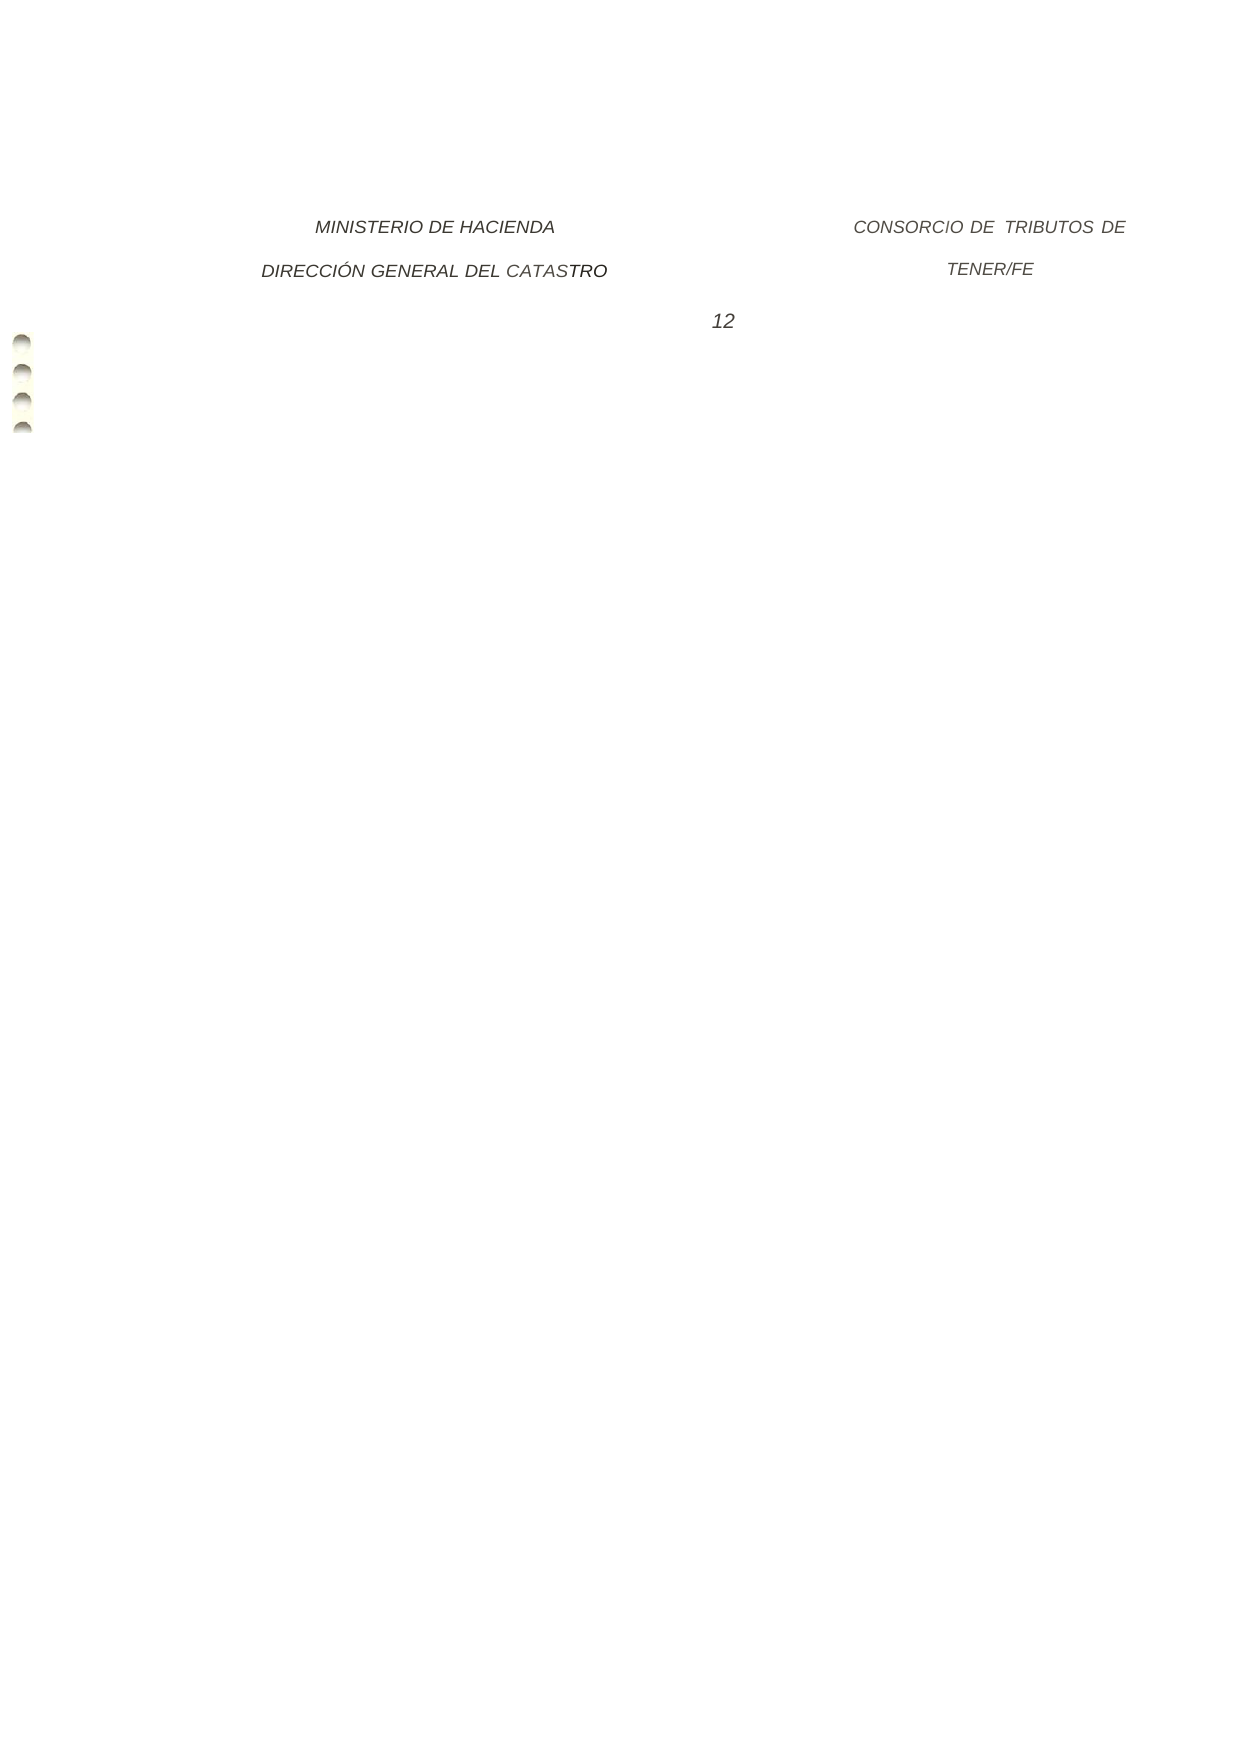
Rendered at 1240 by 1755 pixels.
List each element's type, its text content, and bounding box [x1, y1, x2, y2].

text 12 [647, 309, 801, 333]
